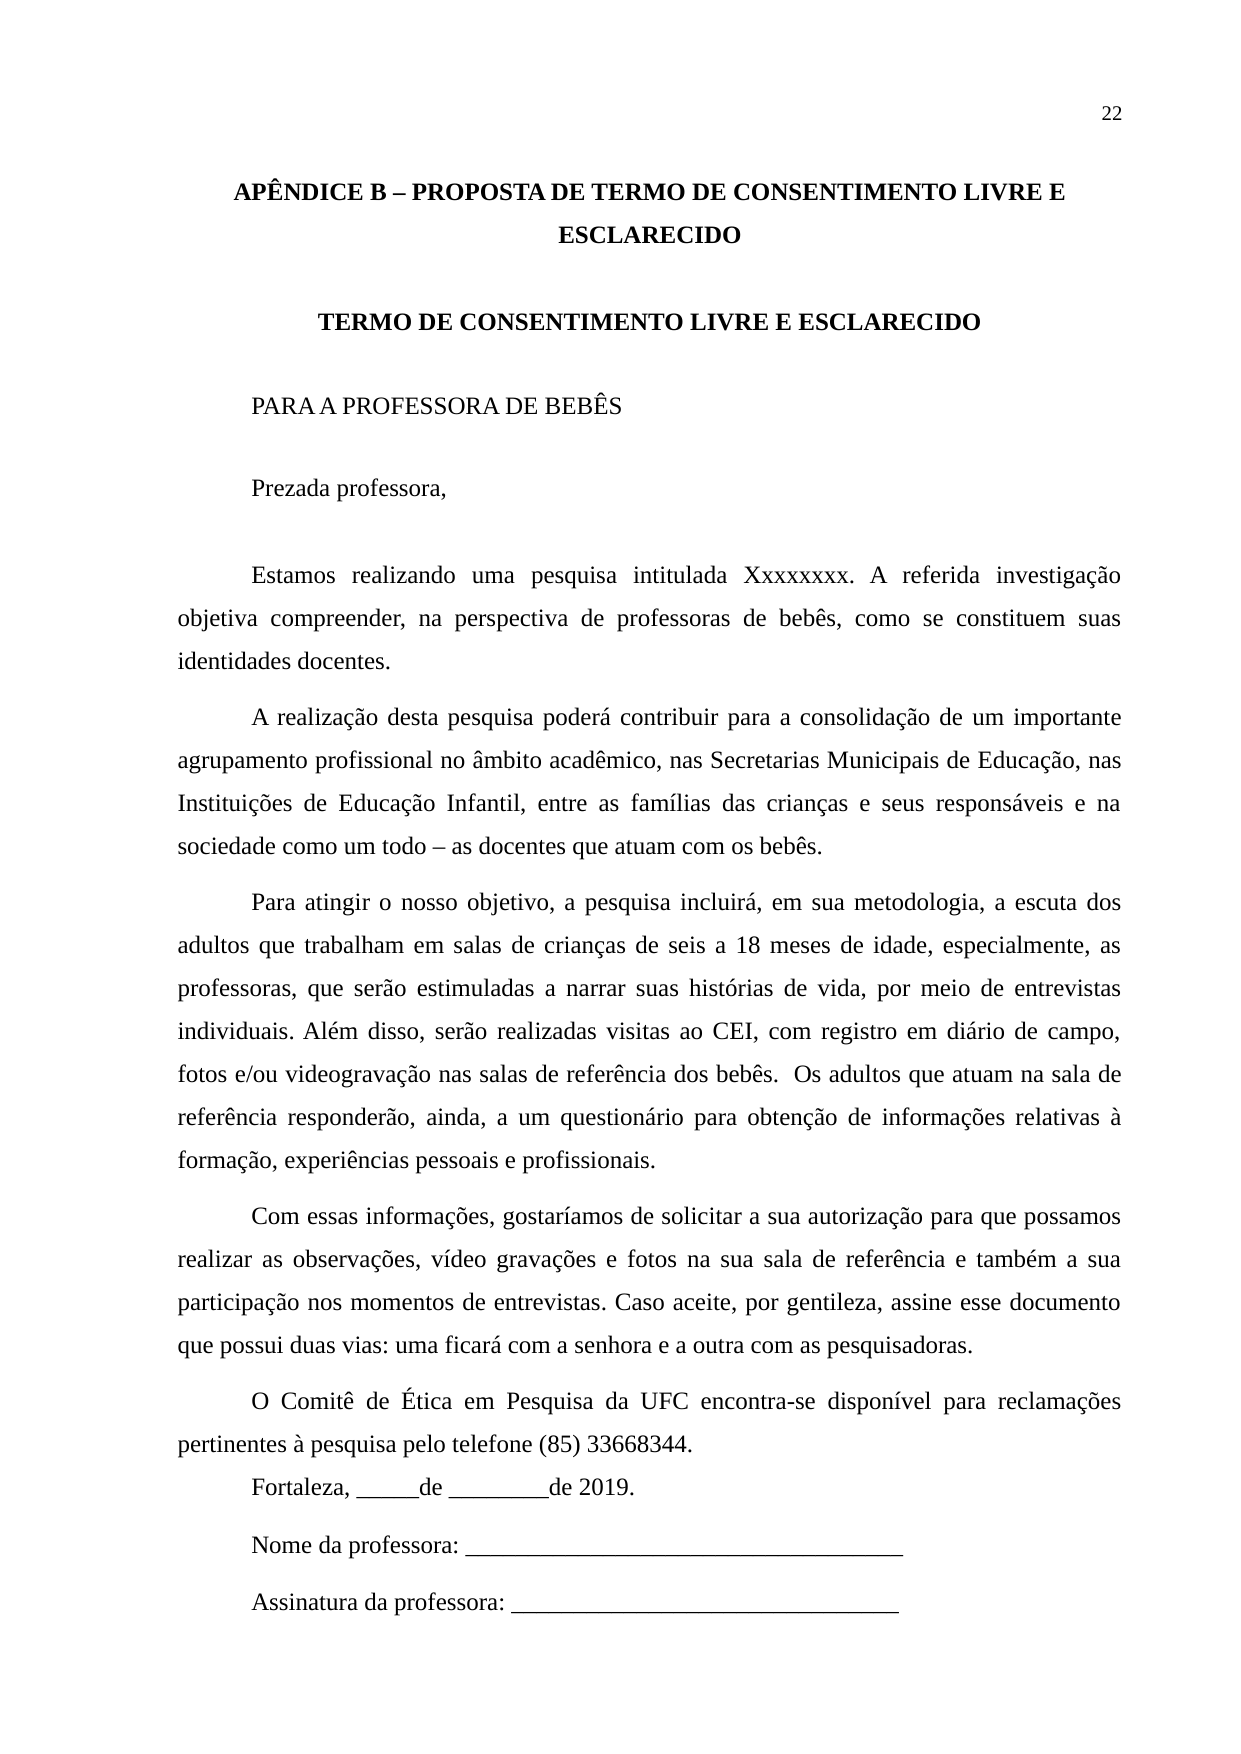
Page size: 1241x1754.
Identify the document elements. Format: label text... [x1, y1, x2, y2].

text APÊNDICE B – PROPOSTA DE TERMO DE CONSENTIMENTO LIVRE E ESCLARECIDO [177, 177, 1122, 249]
text TERMO DE CONSENTIMENTO LIVRE E ESCLARECIDO [177, 307, 1122, 335]
text Prezada professora, [177, 473, 1122, 502]
text O Comitê de Ética em Pesquisa da UFC encontra-se disponível para reclamações pertinentes à pesquisa pelo telefone (85) 33668344. [177, 1386, 1122, 1458]
text A realização desta pesquisa poderá contribuir para a consolidação de um importante agrupamento profissional no âmbito acadêmico, nas Secretarias Municipais de Educação, nas Instituições de Educação Infantil, entre as famílias das crianças e seus responsáveis e na sociedade como um todo – as docentes que atuam com os bebês. [177, 702, 1122, 860]
text Para atingir o nosso objetivo, a pesquisa incluirá, em sua metodologia, a escuta dos adultos que trabalham em salas de crianças de seis a 18 meses de idade, especialmente, as professoras, que serão estimuladas a narrar suas histórias de vida, por meio de entrevistas individuais. Além disso, serão realizadas visitas ao CEI, com registro em diário de campo, fotos e/ou videogravação nas salas de referência dos bebês. Os adultos que atuam na sala de referência responderão, ainda, a um questionário para obtenção de informações relativas à formação, experiências pessoais e profissionais. [177, 887, 1122, 1174]
text Assinatura da professora: _______________________________ [177, 1587, 1122, 1616]
text Nome da professora: ___________________________________ [177, 1530, 1122, 1558]
text Fortaleza, _____de ________de 2019. [177, 1472, 1122, 1501]
text Com essas informações, gostaríamos de solicitar a sua autorização para que possamos realizar as observações, vídeo gravações e fotos na sua sala de referência e também a sua participação nos momentos de entrevistas. Caso aceite, por gentileza, assine esse documento que possui duas vias: uma ficará com a senhora e a outra com as pesquisadoras. [177, 1201, 1122, 1359]
text Estamos realizando uma pesquisa intitulada Xxxxxxxx. A referida investigação objetiva compreender, na perspectiva de professoras de bebês, como se constituem suas identidades docentes. [177, 560, 1122, 675]
text PARA A PROFESSORA DE BEBÊS [177, 391, 1122, 420]
